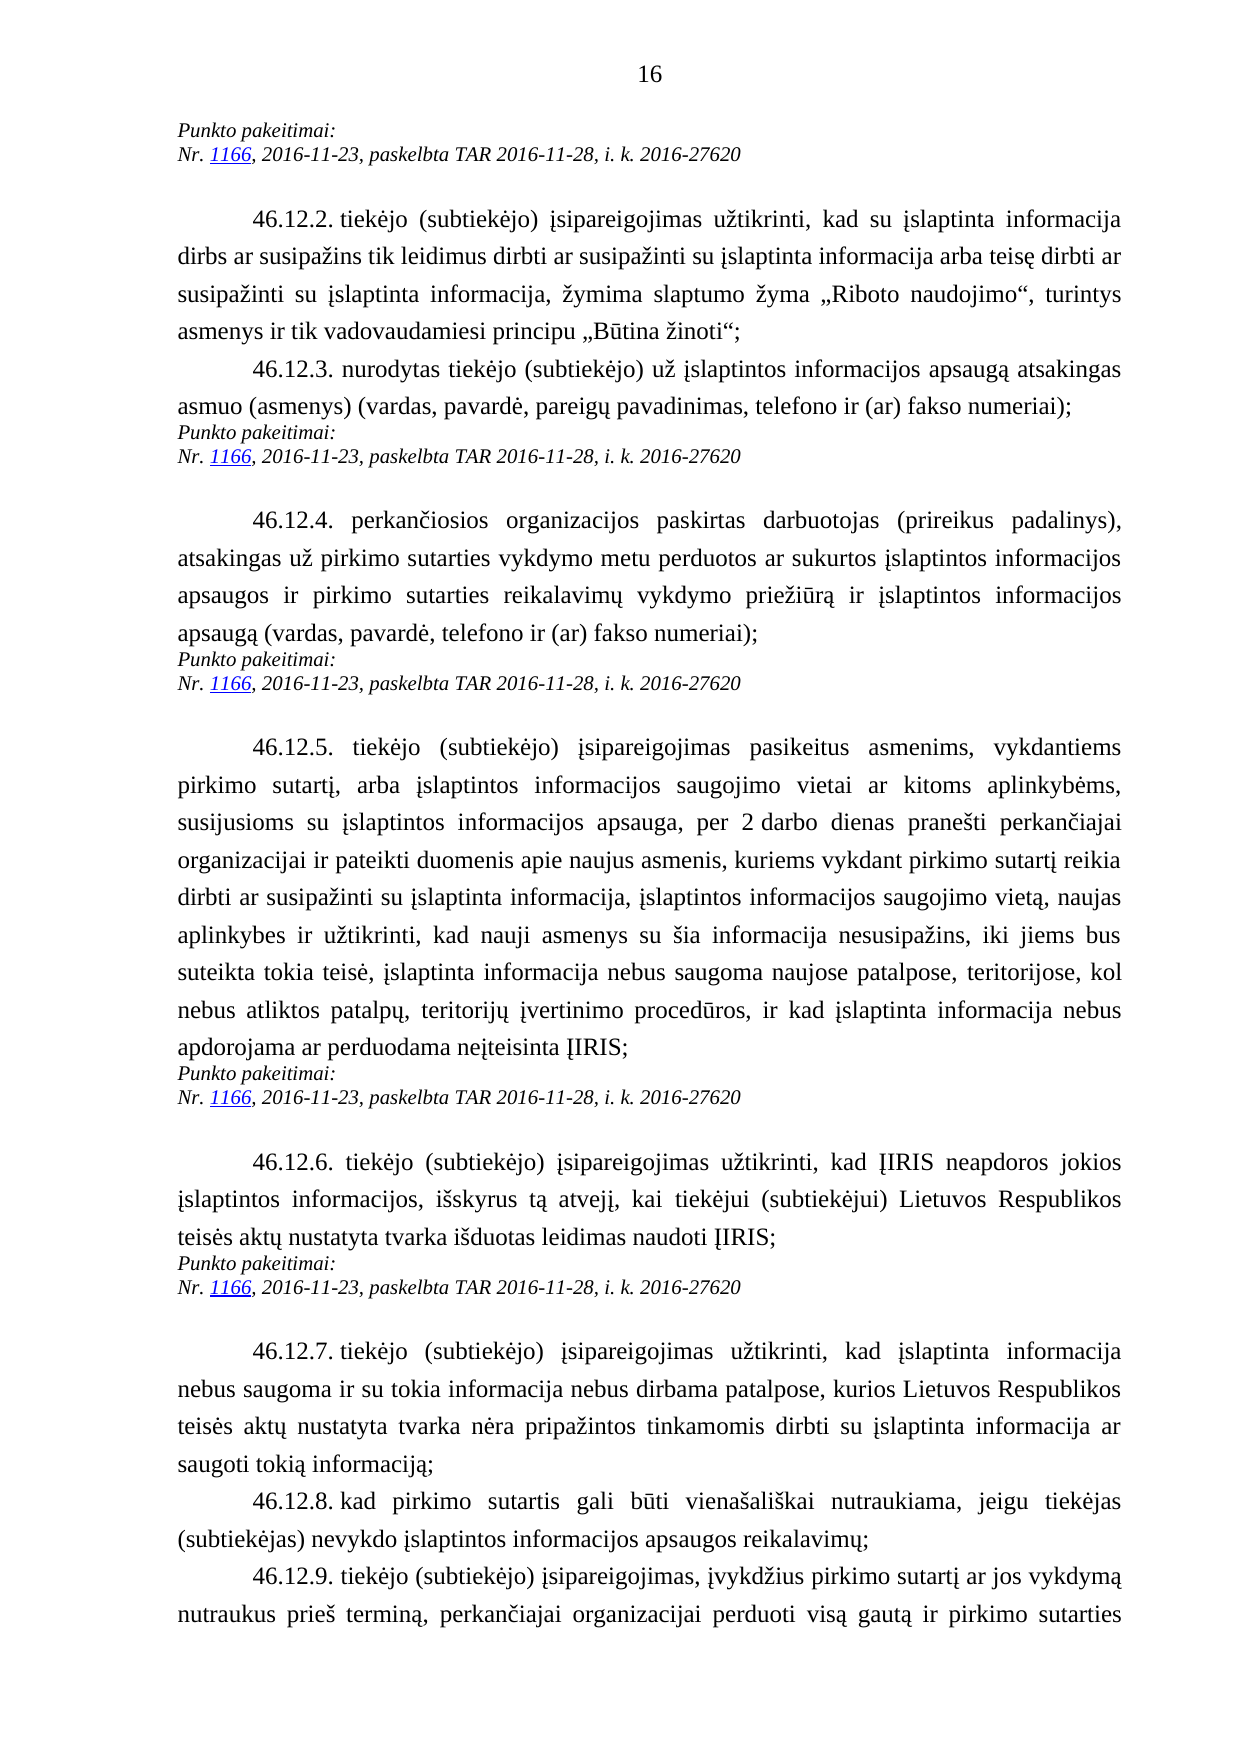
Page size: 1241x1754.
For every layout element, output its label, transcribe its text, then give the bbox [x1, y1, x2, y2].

text Nr. 1166, 2016-11-23, paskelbta TAR 2016-11-28, i. k. 2016-27620 [177, 1085, 1122, 1109]
text 46.12.5. tiekėjo (subtiekėjo) įsipareigojimas pasikeitus asmenims, vykdantiems pirkimo sutartį, arba įslaptintos informacijos saugojimo vietai ar kitoms aplinkybėms, susijusioms su įslaptintos informacijos apsauga, per 2 darbo dienas pranešti perkančiajai organizacijai ir pateikti duomenis apie naujus asmenis, kuriems vykdant pirkimo sutartį reikia dirbti ar susipažinti su įslaptinta informacija, įslaptintos informacijos saugojimo vietą, naujas aplinkybes ir užtikrinti, kad nauji asmenys su šia informacija nesusipažins, iki jiems bus suteikta tokia teisė, įslaptinta informacija nebus saugoma naujose patalpose, teritorijose, kol nebus atliktos patalpų, teritorijų įvertinimo procedūros, ir kad įslaptinta informacija nebus apdorojama ar perduodama neįteisinta ĮIRIS; [177, 724, 1122, 1061]
text 46.12.2. tiekėjo (subtiekėjo) įsipareigojimas užtikrinti, kad su įslaptinta informacija dirbs ar susipažins tik leidimus dirbti ar susipažinti su įslaptinta informacija arba teisę dirbti ar susipažinti su įslaptinta informacija, žymima slaptumo žyma „Riboto naudojimo“, turintys asmenys ir tik vadovaudamiesi principu „Būtina žinoti“; [177, 195, 1122, 345]
text 46.12.4. perkančiosios organizacijos paskirtas darbuotojas (prireikus padalinys), atsakingas už pirkimo sutarties vykdymo metu perduotos ar sukurtos įslaptintos informacijos apsaugos ir pirkimo sutarties reikalavimų vykdymo priežiūrą ir įslaptintos informacijos apsaugą (vardas, pavardė, telefono ir (ar) fakso numeriai); [177, 497, 1122, 647]
text Punkto pakeitimai: [177, 1061, 1122, 1085]
text 46.12.9. tiekėjo (subtiekėjo) įsipareigojimas, įvykdžius pirkimo sutartį ar jos vykdymą nutraukus prieš terminą, perkančiajai organizacijai perduoti visą gautą ir pirkimo sutarties [177, 1552, 1122, 1627]
text Punkto pakeitimai: [177, 647, 1122, 671]
text Nr. 1166, 2016-11-23, paskelbta TAR 2016-11-28, i. k. 2016-27620 [177, 1275, 1122, 1299]
text 46.12.7. tiekėjo (subtiekėjo) įsipareigojimas užtikrinti, kad įslaptinta informacija nebus saugoma ir su tokia informacija nebus dirbama patalpose, kurios Lietuvos Respublikos teisės aktų nustatyta tvarka nėra pripažintos tinkamomis dirbti su įslaptinta informacija ar saugoti tokią informaciją; [177, 1327, 1122, 1477]
text Nr. 1166, 2016-11-23, paskelbta TAR 2016-11-28, i. k. 2016-27620 [177, 444, 1122, 468]
text 46.12.3. nurodytas tiekėjo (subtiekėjo) už įslaptintos informacijos apsaugą atsakingas asmuo (asmenys) (vardas, pavardė, pareigų pavadinimas, telefono ir (ar) fakso numeriai); [177, 345, 1122, 420]
text Punkto pakeitimai: [177, 1251, 1122, 1275]
text Punkto pakeitimai: [177, 118, 1122, 142]
text 46.12.8. kad pirkimo sutartis gali būti vienašališkai nutraukiama, jeigu tiekėjas (subtiekėjas) nevykdo įslaptintos informacijos apsaugos reikalavimų; [177, 1477, 1122, 1552]
text Nr. 1166, 2016-11-23, paskelbta TAR 2016-11-28, i. k. 2016-27620 [177, 671, 1122, 695]
text Punkto pakeitimai: [177, 420, 1122, 444]
text 46.12.6. tiekėjo (subtiekėjo) įsipareigojimas užtikrinti, kad ĮIRIS neapdoros jokios įslaptintos informacijos, išskyrus tą atvejį, kai tiekėjui (subtiekėjui) Lietuvos Respublikos teisės aktų nustatyta tvarka išduotas leidimas naudoti ĮIRIS; [177, 1138, 1122, 1251]
text Nr. 1166, 2016-11-23, paskelbta TAR 2016-11-28, i. k. 2016-27620 [177, 142, 1122, 166]
